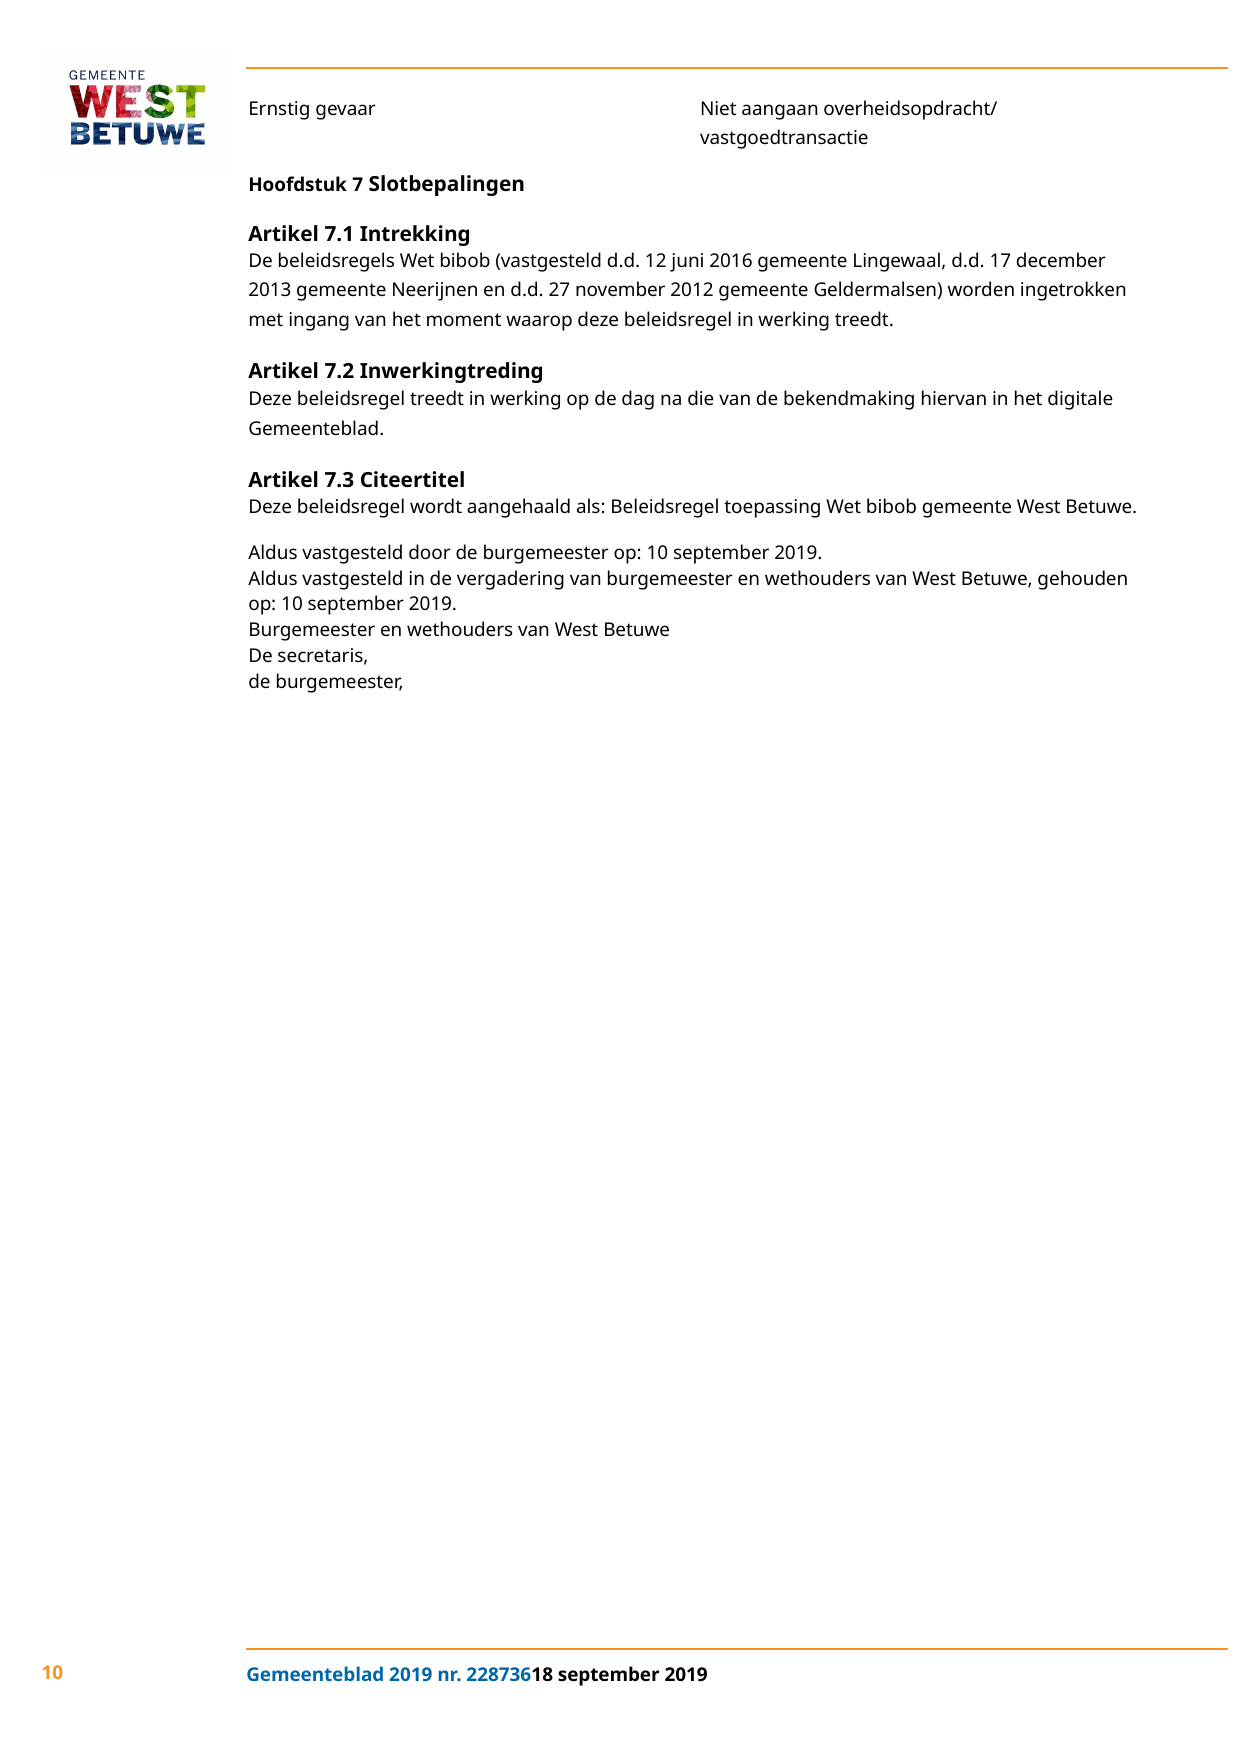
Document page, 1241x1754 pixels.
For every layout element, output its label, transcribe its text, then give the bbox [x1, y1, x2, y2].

text Deze beleidsregel wordt aangehaald als: Beleidsregel toepassing Wet bibob gemeente West Betuwe. [248, 493, 1152, 519]
text De beleidsregels Wet bibob (vastgesteld d.d. 12 juni 2016 gemeente Lingewaal, d.d. 17 december 2013 gemeente Neerijnen en d.d. 27 november 2012 gemeente Geldermalsen) worden ingetrokken met ingang van het moment waarop deze beleidsregel in werking treedt. [248, 247, 1152, 332]
text Deze beleidsregel treedt in werking op de dag na die van de bekendmaking hiervan in het digitale Gemeenteblad. [248, 385, 1152, 440]
text Burgemeester en wethouders van West Betuwe [248, 616, 1152, 642]
text de burgemeester, [248, 668, 1152, 693]
table_cell Ernstig gevaar [248, 95, 700, 150]
text Artikel 7.2 Inwerkingtreding [248, 357, 1152, 385]
text Artikel 7.1 Intrekking [248, 219, 1152, 247]
text Artikel 7.3 Citeertitel [248, 465, 1152, 493]
table_cell Niet aangaan overheidsopdracht/ vastgoedtransactie [700, 95, 1152, 150]
text Hoofdstuk 7 Slotbepalingen [248, 169, 1152, 198]
text Aldus vastgesteld in de vergadering van burgemeester en wethouders van West Betuwe, gehouden op: 10 september 2019. [248, 565, 1152, 616]
picture [41, 47, 231, 172]
text De secretaris, [248, 642, 1152, 668]
text Aldus vastgesteld door de burgemeester op: 10 september 2019. [248, 539, 1152, 565]
